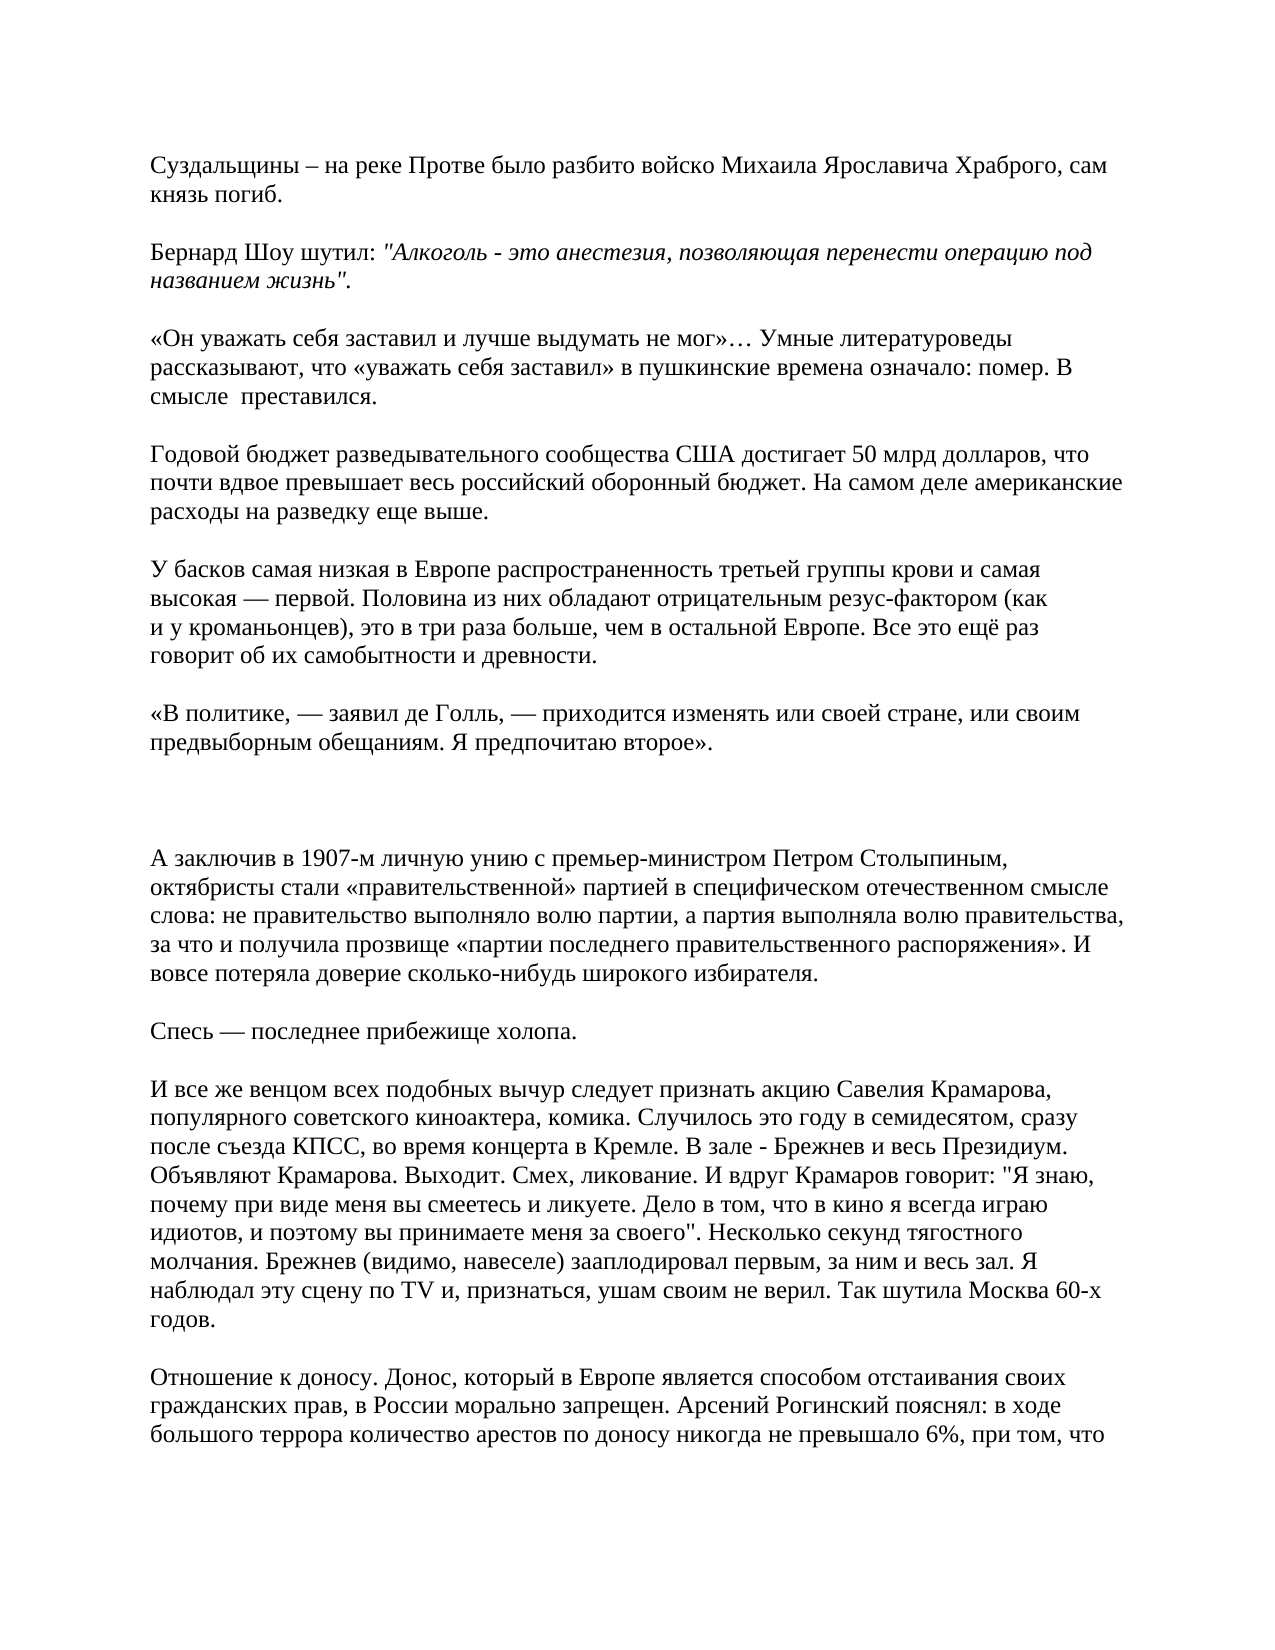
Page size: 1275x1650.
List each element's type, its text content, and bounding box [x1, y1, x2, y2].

text Спесь — последнее прибежище холопа. [150, 1016, 1125, 1044]
text «В политике, — заявил де Голль, — приходится изменять или своей стране, или своим предвыборным обещаниям. Я предпочитаю второе». [150, 698, 1125, 756]
text Отношение к доносу. Донос, который в Европе является способом отстаивания своих гражданских прав, в России морально запрещен. Арсений Рогинский пояснял: в ходе большого террора количество арестов по доносу никогда не превышало 6%, при том, что [150, 1362, 1125, 1448]
text «Он уважать себя заставил и лучше выдумать не мог»… Умные литературоведы рассказывают, что «уважать себя заставил» в пушкинские времена означало: помер. В смысле преставился. [150, 323, 1125, 409]
text Бернард Шоу шутил: "Алкоголь - это анестезия, позволяющая перенести операцию под названием жизнь". [150, 237, 1125, 294]
text У басков самая низкая в Европе распространенность третьей группы крови и самая высокая — первой. Половина из них обладают отрицательным резус-фактором (как и у кроманьонцев), это в три раза больше, чем в остальной Европе. Все это ещё раз говорит об их самобытности и древности. [150, 554, 1125, 669]
text А заключив в 1907-м личную унию с премьер-министром Петром Столыпиным, октябристы стали «правительственной» партией в специфическом отечественном смысле слова: не правительство выполняло волю партии, а партия выполняла волю правительства, за что и получила прозвище «партии последнего правительственного распоряжения». И вовсе потеряла доверие сколько-нибудь широкого избирателя. [150, 843, 1125, 987]
text Годовой бюджет разведывательного сообщества США достигает 50 млрд долларов, что почти вдвое превышает весь российский оборонный бюджет. На самом деле американские расходы на разведку еще выше. [150, 439, 1125, 525]
text Суздальщины – на реке Протве было разбито войско Михаила Ярославича Храброго, сам князь погиб. [150, 150, 1125, 207]
text И все же венцом всех подобных вычур следует признать акцию Савелия Крамарова, популярного советского киноактера, комика. Случилось это году в семидесятом, сразу после съезда КПСС, во время концерта в Кремле. В зале - Брежнев и весь Президиум. Объявляют Крамарова. Выходит. Смех, ликование. И вдруг Крамаров говорит: "Я знаю, почему при виде меня вы смеетесь и ликуете. Дело в том, что в кино я всегда играю идиотов, и поэтому вы принимаете меня за своего". Несколько секунд тягостного молчания. Брежнев (видимо, навеселе) зааплодировал первым, за ним и весь зал. Я наблюдал эту сцену по ТV и, признаться, ушам своим не верил. Так шутила Москва 60-х годов. [150, 1074, 1125, 1332]
